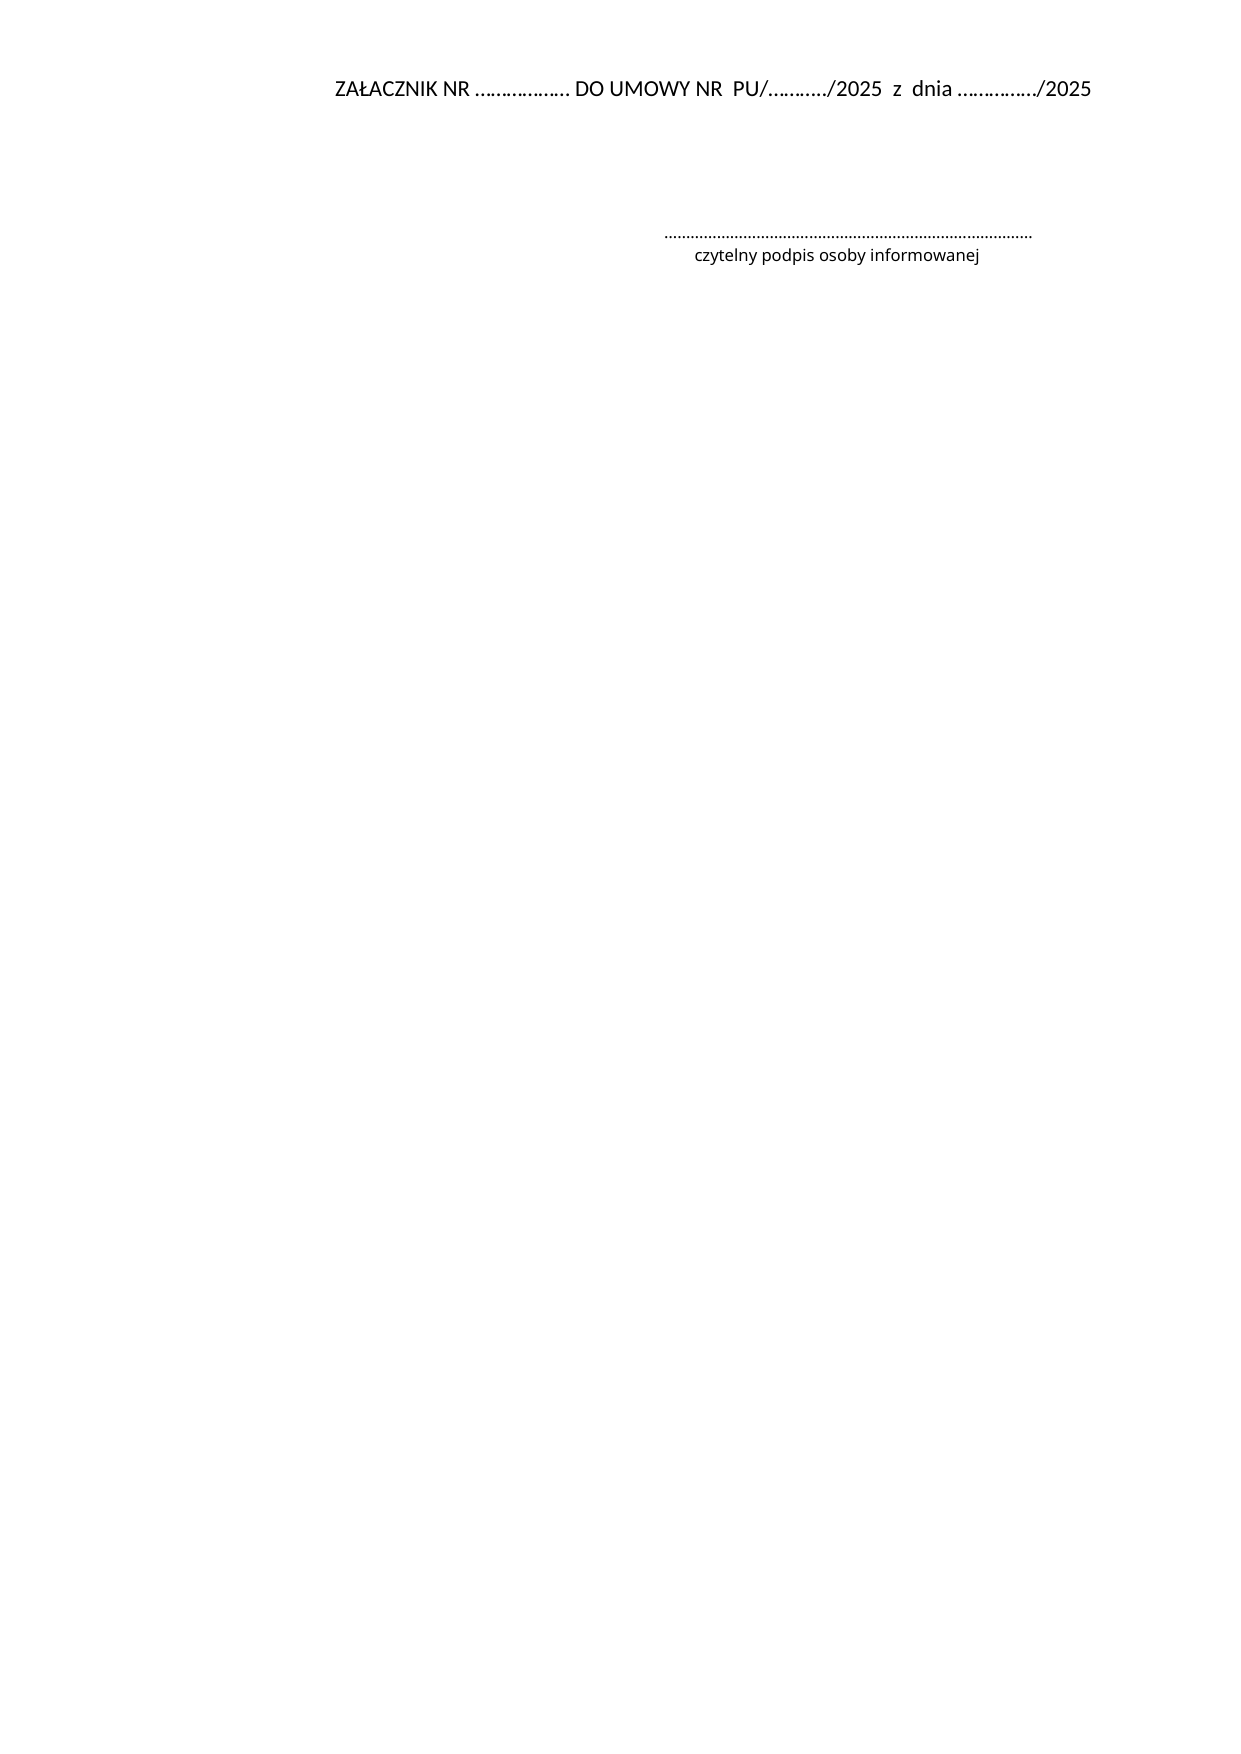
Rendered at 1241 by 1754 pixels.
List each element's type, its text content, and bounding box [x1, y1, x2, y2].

text ………………………………………………………………………… [590, 221, 1093, 243]
text czytelny podpis osoby informowanej [664, 243, 1093, 266]
